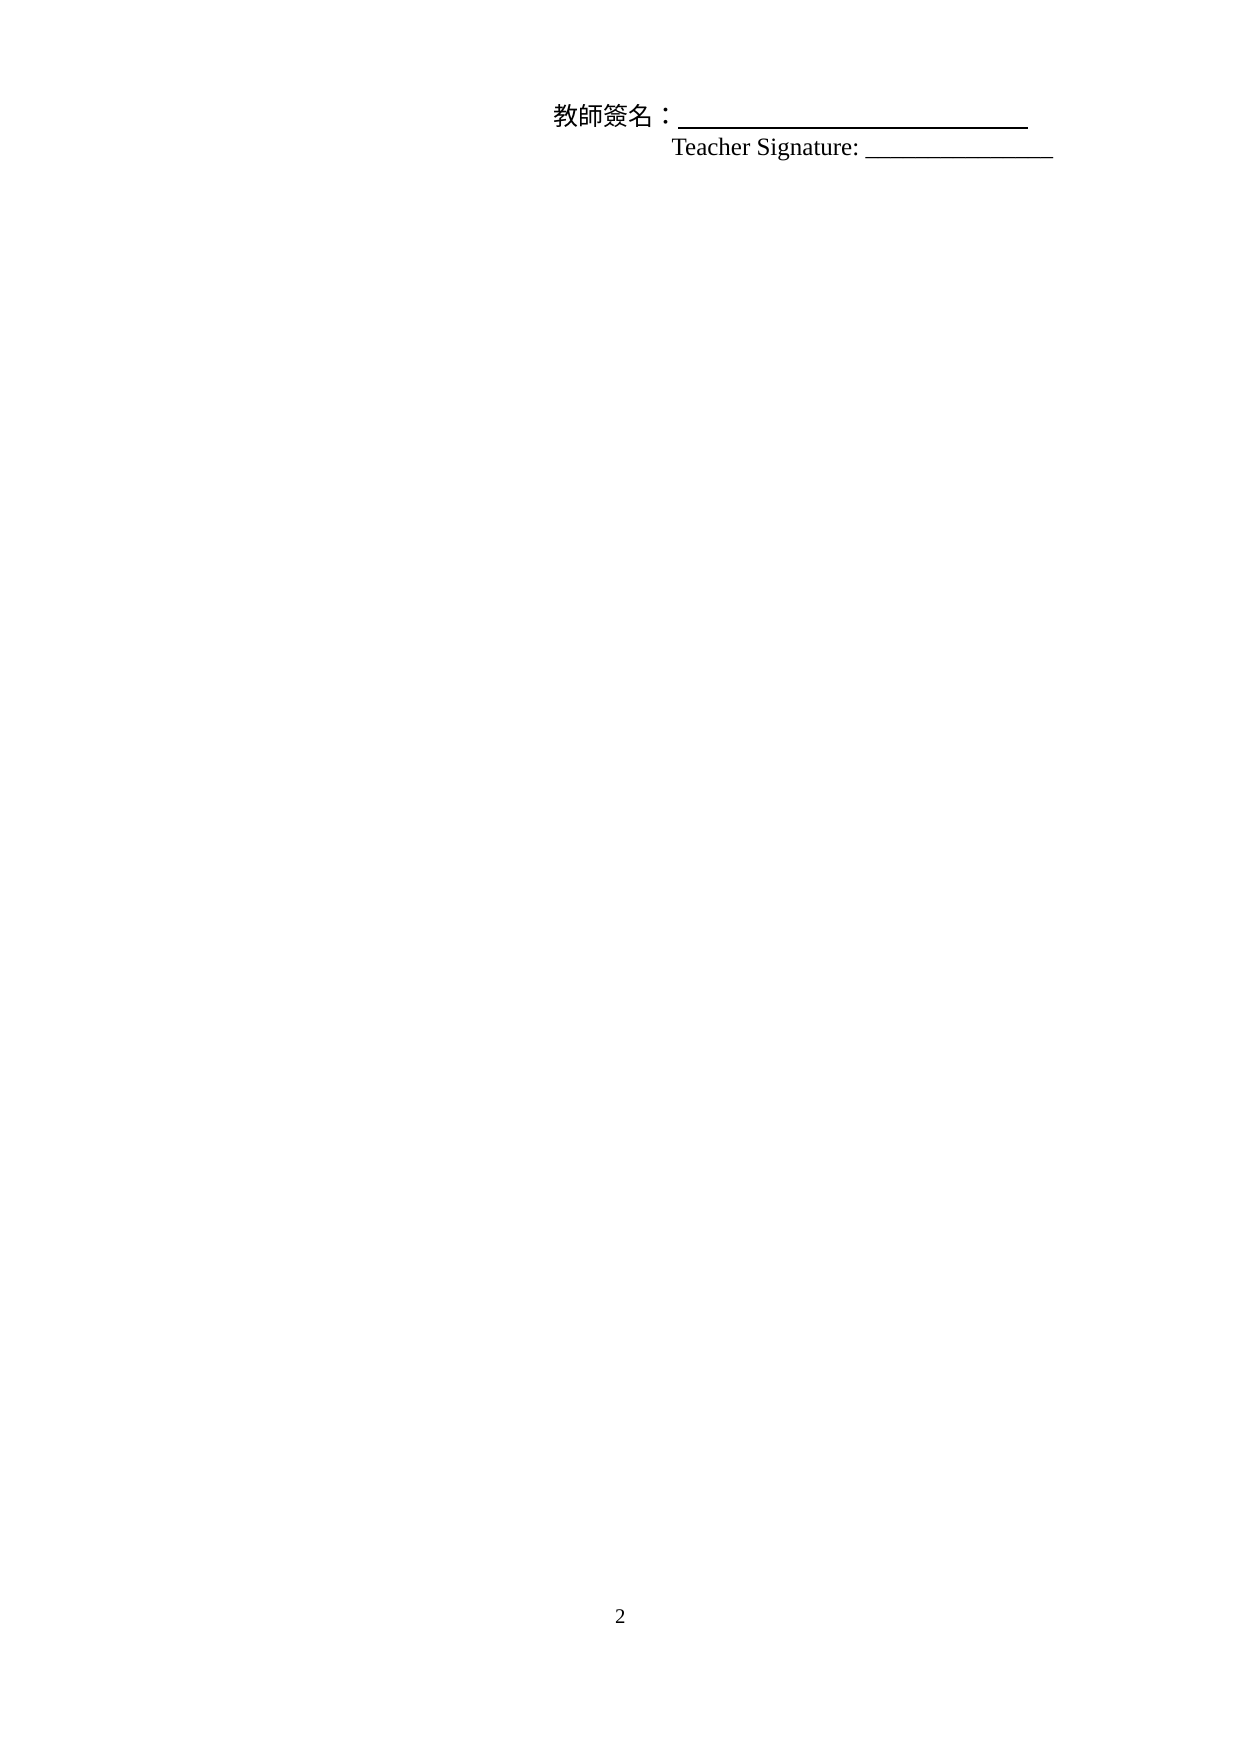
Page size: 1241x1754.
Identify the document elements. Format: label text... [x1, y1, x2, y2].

text 教師簽名： [187, 96, 1053, 132]
text Teacher Signature: _______________ [187, 132, 1053, 161]
